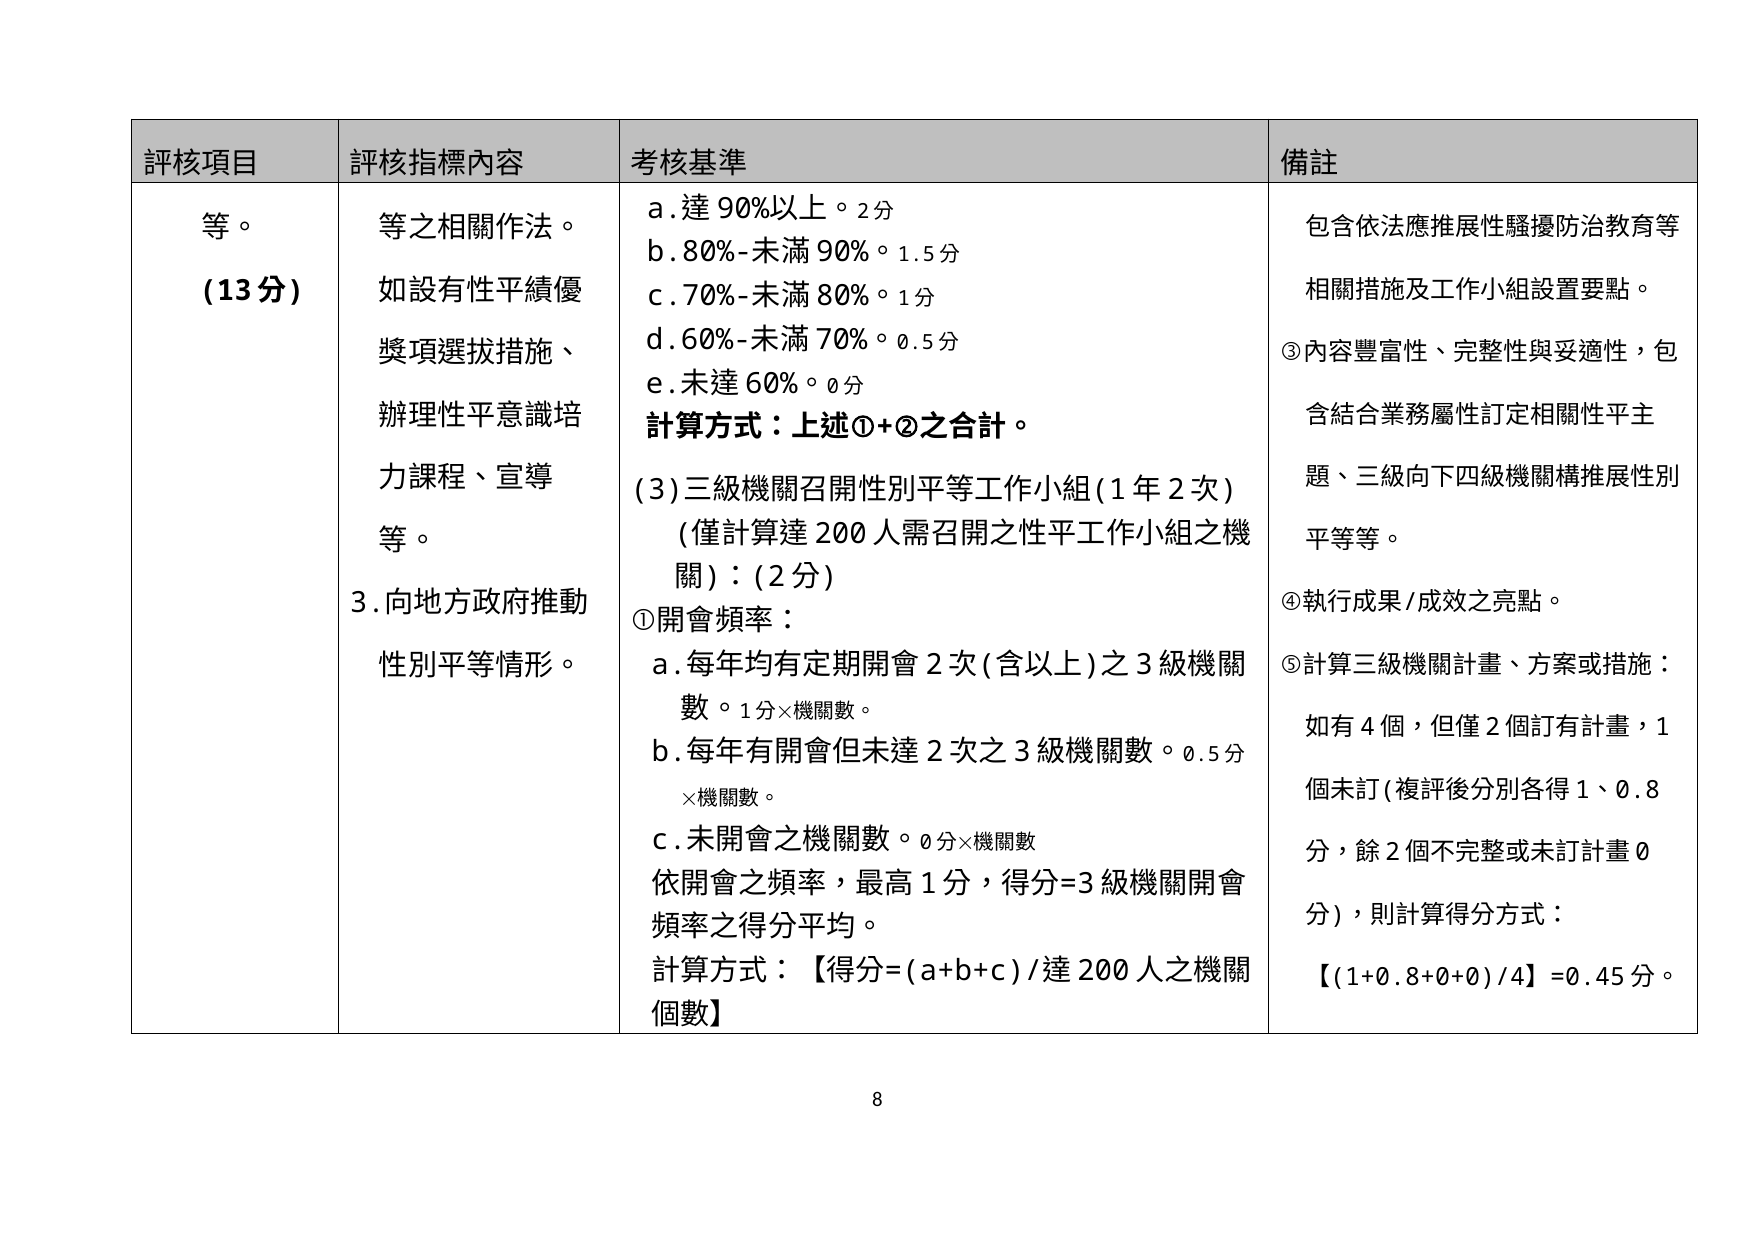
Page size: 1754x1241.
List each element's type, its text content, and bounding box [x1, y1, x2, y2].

table_cell 包含依法應推展性騷擾防治教育等相關措施及工作小組設置要點。 內容豐富性、完整性與妥適性，包含結合業務屬性訂定相關性平主題、三級向下四級機關構推展性別平等等。 執行成果/成效之亮點。 計算三級機關計畫、方案或措施：如有4個，但僅2個訂有計畫，1個未訂(複評後分別各得1、0.8分，餘2個不完整或未訂計畫0分)，則計算得分方式：【(1+0.8+0+0)/4】=0.45分。 [1269, 183, 1697, 1033]
table_header 評核指標內容 [339, 120, 619, 182]
table_cell 等之相關作法。如設有性平績優獎項選拔措施、辦理性平意識培力課程、宣導等。 3.向地方政府推動性別平等情形。 [339, 183, 619, 1033]
table_header 備註 [1269, 120, 1697, 182]
table_cell a.達90%以上。2分 b.80%-未滿90%。1.5分 c.70%-未滿80%。1分 d.60%-未滿70%。0.5分 e.未達60%。0分 計算方式：上述+之合計。 (3)三級機關召開性別平等工作小組(1年2次)(僅計算達200人需召開之性平工作小組之機關)：(2分) 開會頻率： a.每年均有定期開會2次(含以上)之3級機關數。1分機關數。 b.每年有開會但未達2次之3級機關數。0.5分機關數。 c.未開會之機關數。0分機關數 依開會之頻率，最高1分，得分=3級機關開會頻率之得分平均。 計算方式：【得分=(a+b+c)/達200人之機關個數】 [620, 183, 1268, 1033]
table_header 考核基準 [620, 120, 1268, 182]
table_cell 等。 (13分) [132, 183, 338, 1033]
table_header 評核項目 [132, 120, 338, 182]
